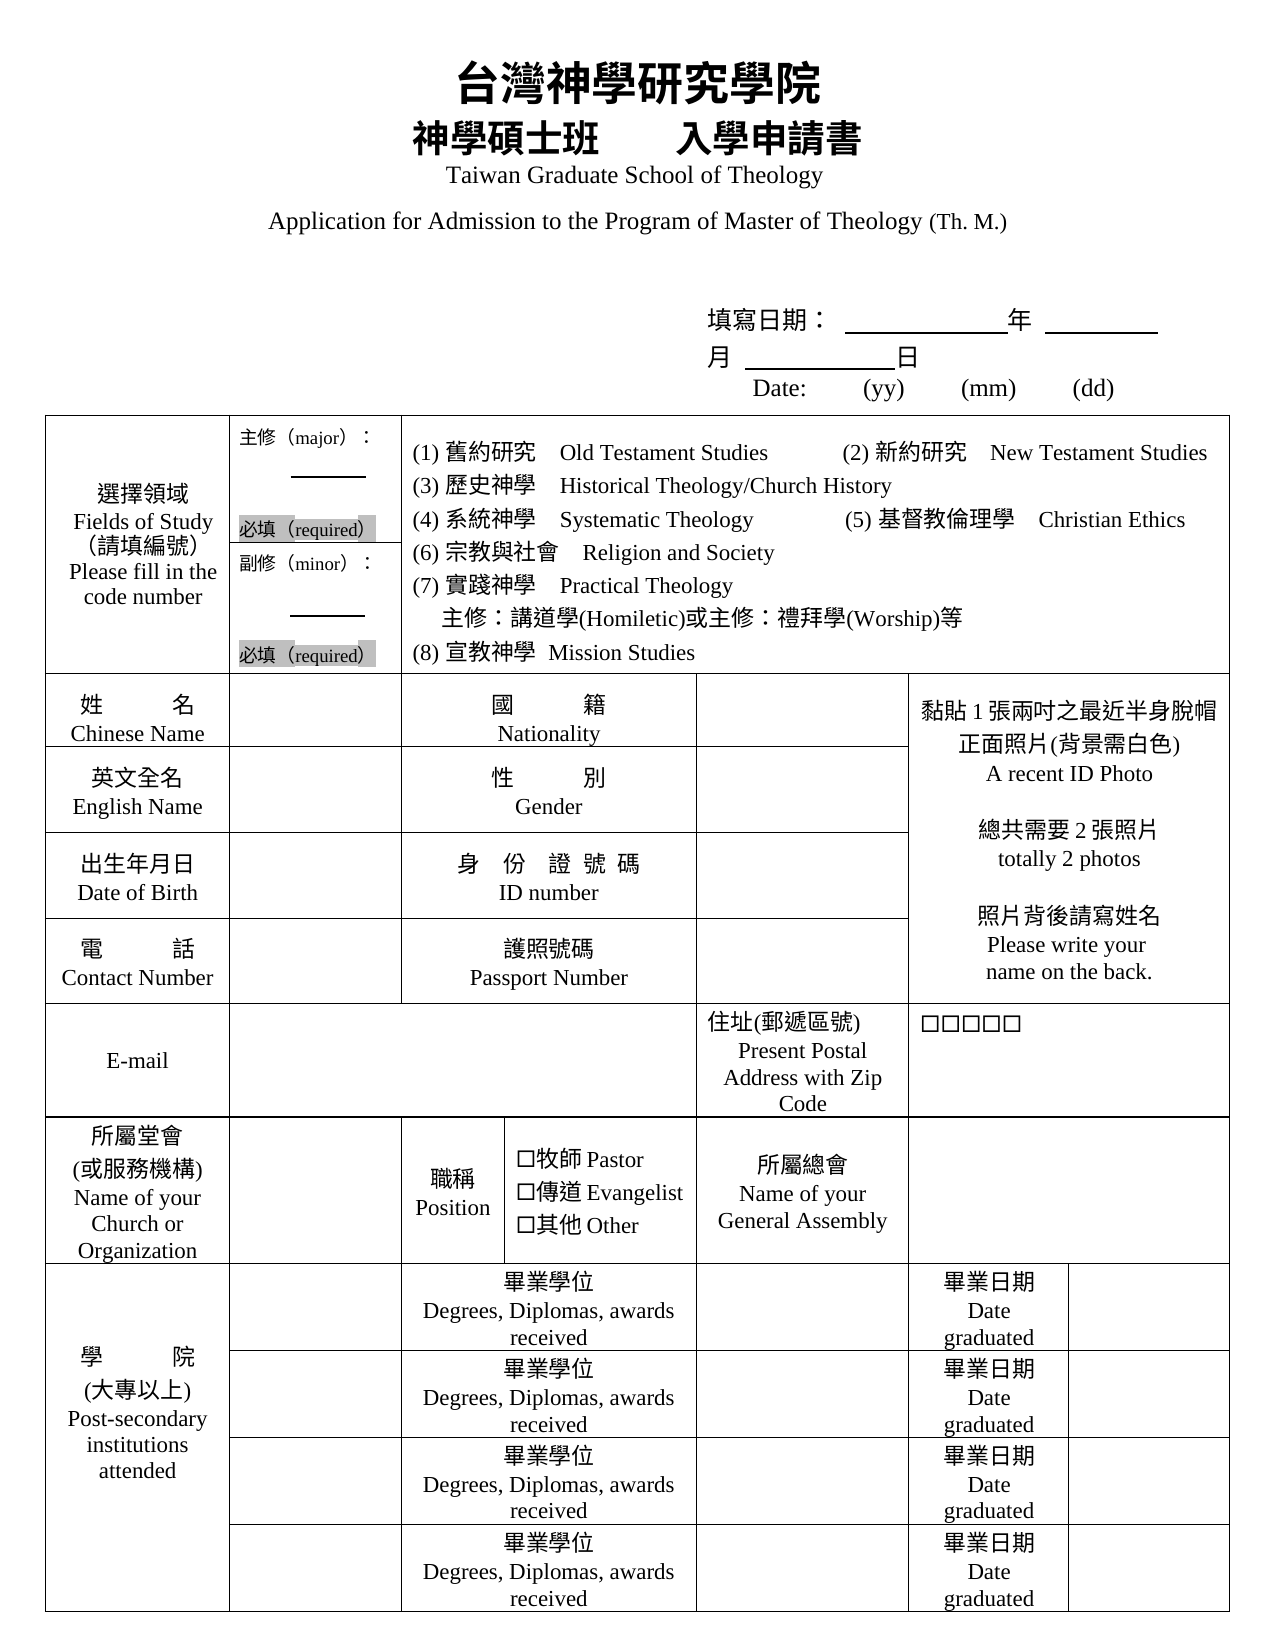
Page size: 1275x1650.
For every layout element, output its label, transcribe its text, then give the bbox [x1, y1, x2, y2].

table_cell [230, 1351, 401, 1437]
table_header [45, 301, 229, 414]
table_cell 畢業學位 Degrees, Diplomas, awards received [402, 1525, 696, 1611]
table_cell [909, 1118, 1229, 1263]
table_header 填寫日期： 年 月 日 Date: (yy) (mm) (dd) [696, 301, 1230, 414]
table_cell [230, 1264, 401, 1350]
table_cell 黏貼1張兩吋之最近半身脫帽正面照片(背景需白色) A recent ID Photo 總共需要2張照片 totally 2 photos 照片背後請寫姓名 Please write your name on the back. [909, 674, 1229, 1003]
table_cell [230, 833, 401, 917]
table_cell [230, 1438, 401, 1524]
table_cell 畢業日期 Date graduated [909, 1525, 1068, 1611]
table_cell 英文全名 English Name [46, 747, 229, 832]
table_cell 住址(郵遞區號) Present Postal Address with Zip Code [697, 1004, 908, 1116]
table_cell [1069, 1438, 1229, 1524]
table_cell [1069, 1525, 1229, 1611]
table_cell [697, 1438, 908, 1524]
table_cell [230, 1525, 401, 1611]
table_cell [1069, 1264, 1229, 1350]
table_cell [697, 919, 908, 1003]
table_cell 牧師Pastor 傳道Evangelist 其他Other [505, 1118, 696, 1263]
table_header [230, 301, 696, 414]
table_cell 畢業日期 Date graduated [909, 1351, 1068, 1437]
table_cell 畢業學位 Degrees, Diplomas, awards received [402, 1351, 696, 1437]
table_cell 出生年月日 Date of Birth [46, 833, 229, 917]
table_cell 所屬總會 Name of your General Assembly [697, 1118, 908, 1263]
table_cell  [909, 1004, 1229, 1116]
table_cell [697, 747, 908, 832]
table_cell 畢業學位 Degrees, Diplomas, awards received [402, 1264, 696, 1350]
table_cell 畢業日期 Date graduated [909, 1438, 1068, 1524]
text Application for Admission to the Program of Master of Theology (Th. M.) [150, 209, 1125, 234]
text 神學碩士班 入學申請書 [150, 111, 1125, 163]
table_cell E-mail [46, 1004, 229, 1116]
table_cell 學 院 (大專以上) Post-secondary institutions attended [46, 1264, 229, 1611]
table_cell [697, 1264, 908, 1350]
table_cell 選擇領域 Fields of Study （請填編號） Please fill in the code number [46, 416, 229, 673]
table_cell [697, 833, 908, 917]
table_cell 電 話 Contact Number [46, 919, 229, 1003]
table_cell (1) 舊約研究 Old Testament Studies (2) 新約研究 New Testament Studies (3) 歷史神學 Historical Theology/Church History (4) 系統神學 Systematic Theology (5) 基督教倫理學 Christian Ethics (6) 宗教與社會 Religion and Society (7) 實踐神學 Practical Theology 主修：講道學(Homiletic)或主修：禮拜學(Worship)等 (8) 宣教神學 Mission Studies [402, 416, 1229, 673]
table_cell 副修（minor）： 必填（required） [230, 543, 401, 673]
text 台灣神學研究學院 [150, 59, 1125, 111]
table_cell 畢業學位 Degrees, Diplomas, awards received [402, 1438, 696, 1524]
table_cell [230, 1004, 696, 1116]
table_cell [230, 919, 401, 1003]
table_cell 畢業日期 Date graduated [909, 1264, 1068, 1350]
table_cell [230, 747, 401, 832]
table_cell [1069, 1351, 1229, 1437]
table_cell 所屬堂會 (或服務機構) Name of your Church or Organization [46, 1118, 229, 1263]
table_cell [697, 1525, 908, 1611]
table_cell 性 別 Gender [402, 747, 696, 832]
table_cell [230, 674, 401, 746]
text Taiwan Graduate School of Theology [150, 163, 1125, 188]
table_cell [230, 1118, 401, 1263]
table_cell [697, 1351, 908, 1437]
table_cell [697, 674, 908, 746]
table_cell 國 籍 Nationality [402, 674, 696, 746]
table_cell 職稱 Position [402, 1118, 504, 1263]
table_cell 護照號碼 Passport Number [402, 919, 696, 1003]
table_cell 姓 名 Chinese Name [46, 674, 229, 746]
table_cell 主修（major）： 必填（required） [230, 416, 401, 542]
table_cell 身 份 證 號 碼 ID number [402, 833, 696, 917]
